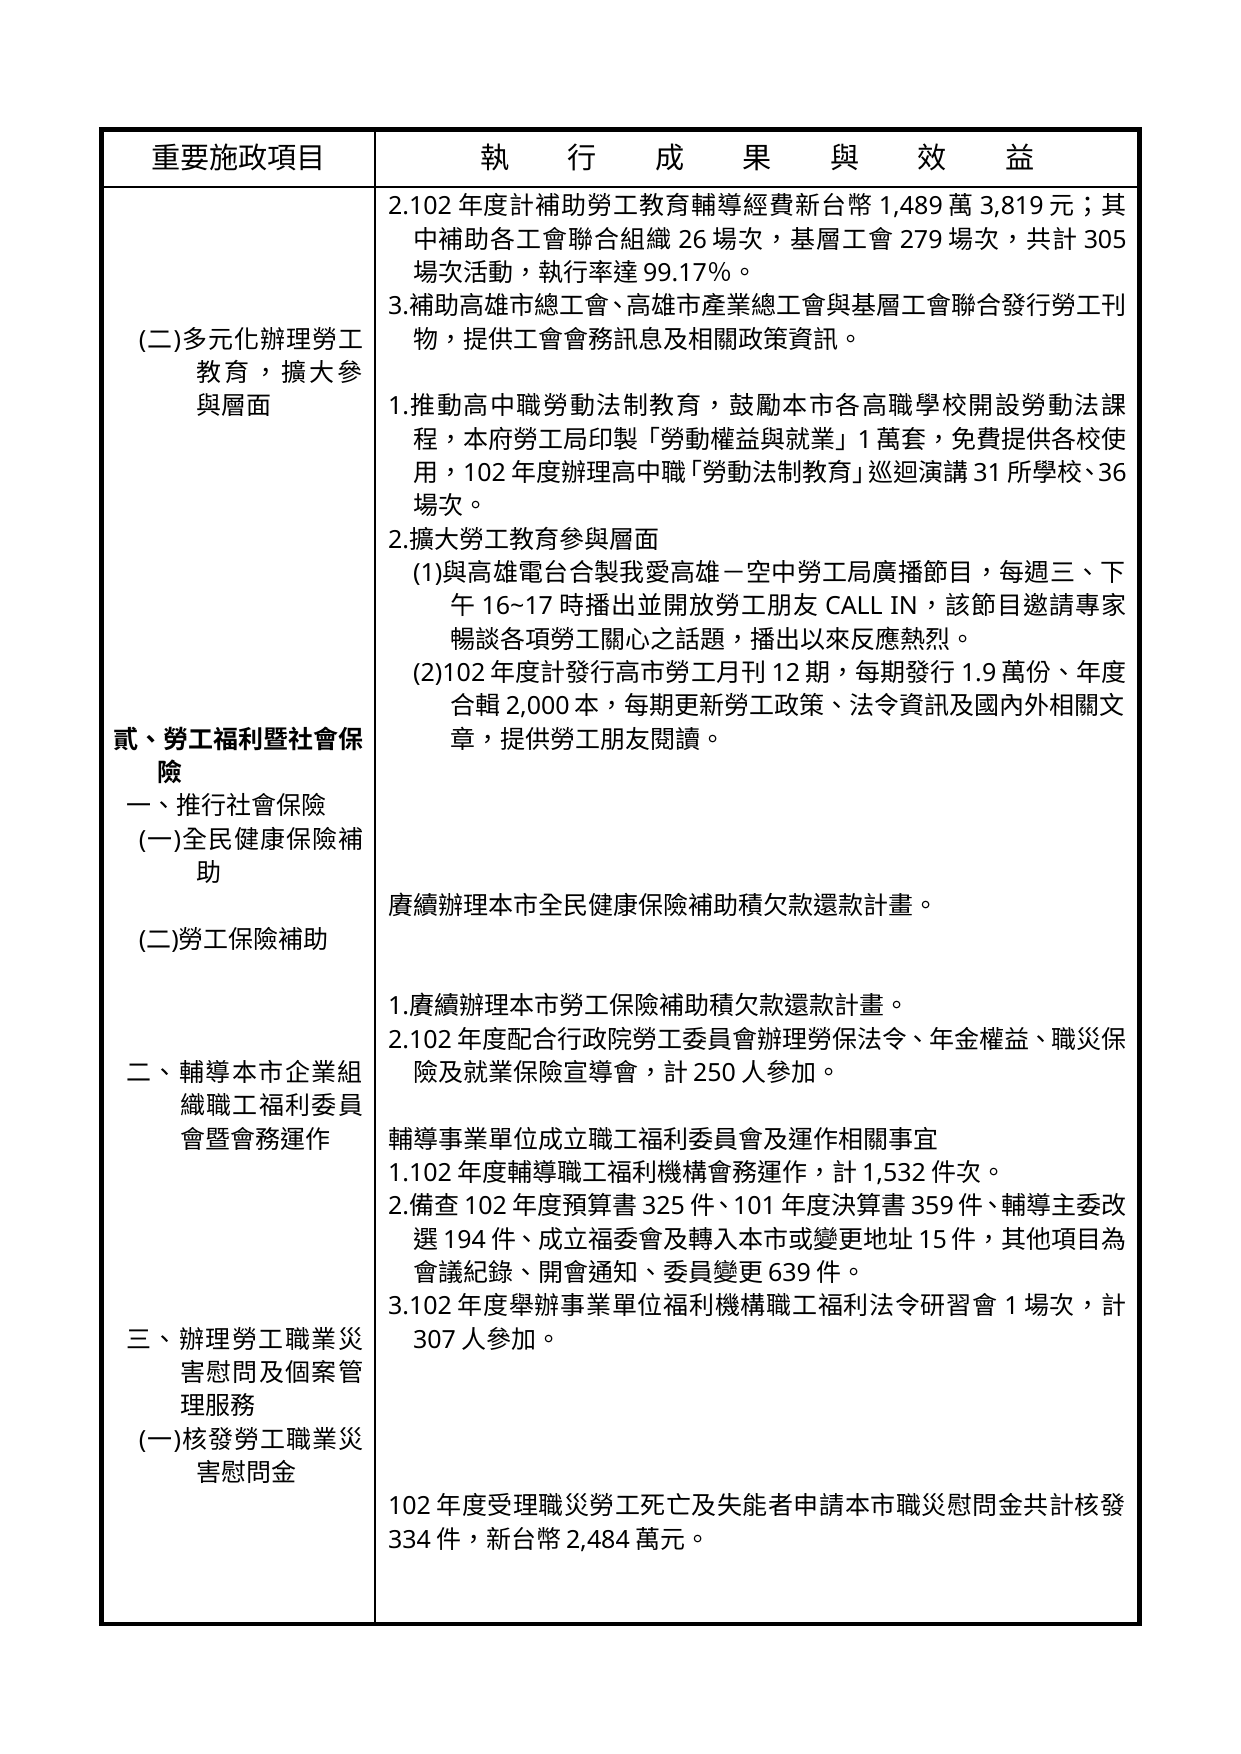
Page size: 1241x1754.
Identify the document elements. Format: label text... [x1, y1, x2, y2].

table_cell (二)多元化辦理勞工教育，擴大參與層面 貳、勞工福利暨社會保險 一、推行社會保險 (一)全民健康保險補助 (二)勞工保險補助 二、輔導本市企業組織職工福利委員會暨會務運作 三、辦理勞工職業災害慰問及個案管理服務 (一)核發勞工職業災害慰問金 [104, 188, 374, 1621]
table_cell 2.102年度計補助勞工教育輔導經費新台幣1,489萬3,819元；其中補助各工會聯合組織26場次，基層工會279場次，共計305場次活動，執行率達99.17％。 3.補助高雄市總工會、高雄市產業總工會與基層工會聯合發行勞工刊物，提供工會會務訊息及相關政策資訊。 1.推動高中職勞動法制教育，鼓勵本市各高職學校開設勞動法課程，本府勞工局印製「勞動權益與就業」1萬套，免費提供各校使用，102年度辦理高中職「勞動法制教育」巡迴演講31所學校、36場次。 2.擴大勞工教育參與層面 (1)與高雄電台合製我愛高雄－空中勞工局廣播節目，每週三、下午16~17時播出並開放勞工朋友CALL IN，該節目邀請專家暢談各項勞工關心之話題，播出以來反應熱烈。 (2)102年度計發行高市勞工月刊12期，每期發行1.9萬份、年度合輯2,000本，每期更新勞工政策、法令資訊及國內外相關文章，提供勞工朋友閱讀。 賡續辦理本市全民健康保險補助積欠款還款計畫。 1.賡續辦理本市勞工保險補助積欠款還款計畫。 2.102年度配合行政院勞工委員會辦理勞保法令、年金權益、職災保險及就業保險宣導會，計250人參加。 輔導事業單位成立職工福利委員會及運作相關事宜 1.102年度輔導職工福利機構會務運作，計1,532件次。 2.備查102年度預算書325件、101年度決算書359件、輔導主委改選194件、成立福委會及轉入本市或變更地址15件，其他項目為會議紀錄、開會通知、委員變更639件。 3.102年度舉辦事業單位福利機構職工福利法令研習會1場次，計307人參加。 102年度受理職災勞工死亡及失能者申請本市職災慰問金共計核發334件，新台幣2,484萬元。 [376, 188, 1137, 1621]
table_header 重要施政項目 [104, 132, 374, 186]
table_header 執 行 成 果 與 效 益 [376, 132, 1137, 186]
